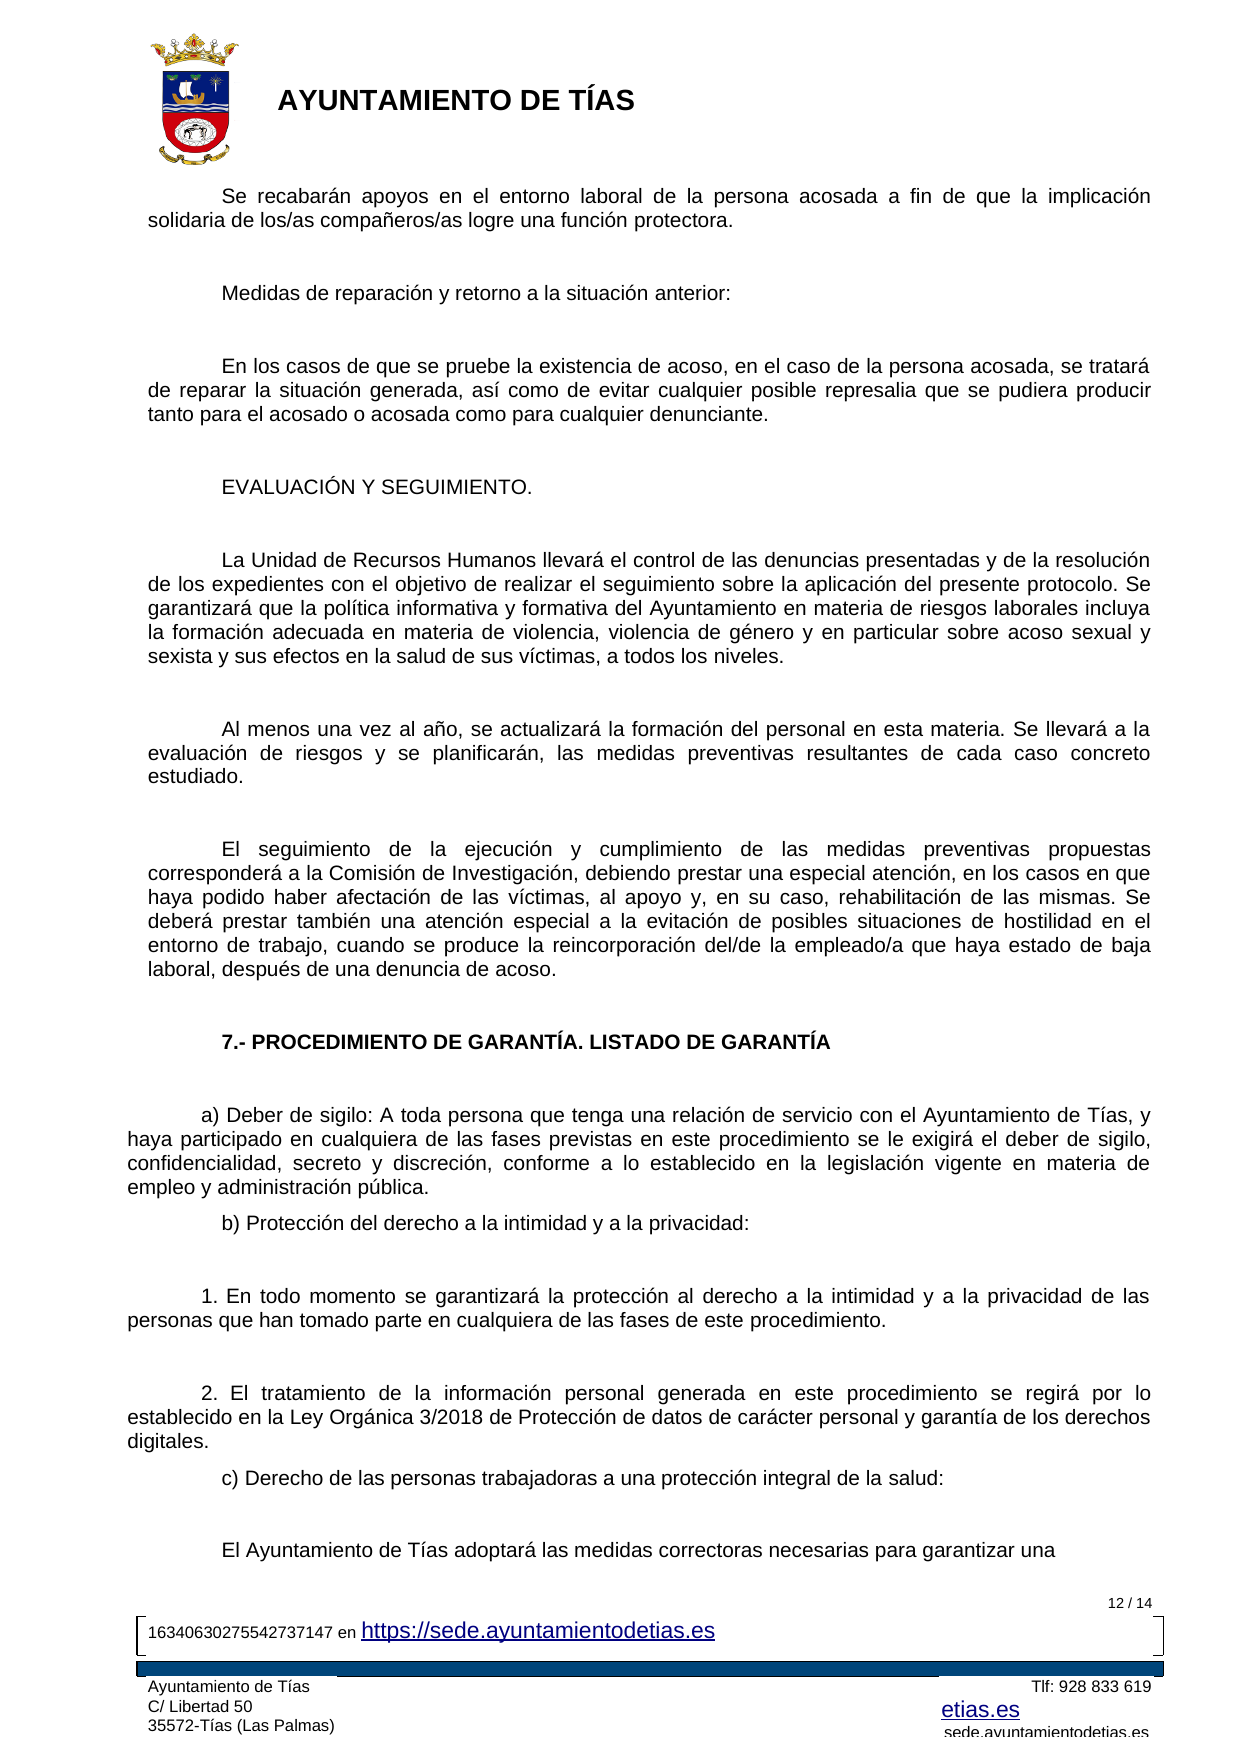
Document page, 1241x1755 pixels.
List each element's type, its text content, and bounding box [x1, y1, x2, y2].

text 12 / 14 [127, 1595, 1152, 1612]
text Medidas de reparación y retorno a la situación anterior: [221, 281, 1195, 305]
text EVALUACIÓN Y SEGUIMIENTO. [221, 475, 1195, 499]
text La Unidad de Recursos Humanos llevará el control de las denuncias presentadas y de la resolución de los expedientes con el objetivo de realizar el seguimiento sobre la aplicación del presente protocolo. Se garantizará que la política informativa y formativa del Ayuntamiento en materia de riesgos laborales incluya la formación adecuada en materia de violencia, violencia de género y en particular sobre acoso sexual y sexista y sus efectos en la salud de sus víctimas, a todos los niveles. [148, 548, 1152, 667]
list El tratamiento de la información personal generada en este procedimiento se regirá por lo establecido en la Ley Orgánica 3/2018 de Protección de datos de carácter personal y garantía de los derechos digitales. [127, 1381, 1152, 1453]
subtitle 7.- PROCEDIMIENTO DE GARANTÍA. LISTADO DE GARANTÍA [221, 1030, 1195, 1054]
text El Ayuntamiento de Tías adoptará las medidas correctoras necesarias para garantizar una [221, 1538, 1195, 1562]
text El seguimiento de la ejecución y cumplimiento de las medidas preventivas propuestas corresponderá a la Comisión de Investigación, debiendo prestar una especial atención, en los casos en que haya podido haber afectación de las víctimas, al apoyo y, en su caso, rehabilitación de las mismas. Se deberá prestar también una atención especial a la evitación de posibles situaciones de hostilidad en el entorno de trabajo, cuando se produce la reincorporación del/de la empleado/a que haya estado de baja laboral, después de una denuncia de acoso. [148, 837, 1152, 981]
list Deber de sigilo: A toda persona que tenga una relación de servicio con el Ayuntamiento de Tías, y haya participado en cualquiera de las fases previstas en este procedimiento se le exigirá el deber de sigilo, confidencialidad, secreto y discreción, conforme a lo establecido en la legislación vigente en materia de empleo y administración pública. [127, 1103, 1152, 1199]
list Derecho de las personas trabajadoras a una protección integral de la salud: [221, 1465, 1195, 1489]
list En todo momento se garantizará la protección al derecho a la intimidad y a la privacidad de las personas que han tomado parte en cualquiera de las fases de este procedimiento. [127, 1284, 1152, 1332]
text Se recabarán apoyos en el entorno laboral de la persona acosada a fin de que la implicación solidaria de los/as compañeros/as logre una función protectora. [148, 184, 1152, 232]
text En los casos de que se pruebe la existencia de acoso, en el caso de la persona acosada, se tratará de reparar la situación generada, así como de evitar cualquier posible represalia que se pudiera producir tanto para el acosado o acosada como para cualquier denunciante. [148, 354, 1152, 426]
list Protección del derecho a la intimidad y a la privacidad: [221, 1211, 1195, 1235]
text Al menos una vez al año, se actualizará la formación del personal en esta materia. Se llevará a la evaluación de riesgos y se planificarán, las medidas preventivas resultantes de cada caso concreto estudiado. [148, 716, 1152, 788]
